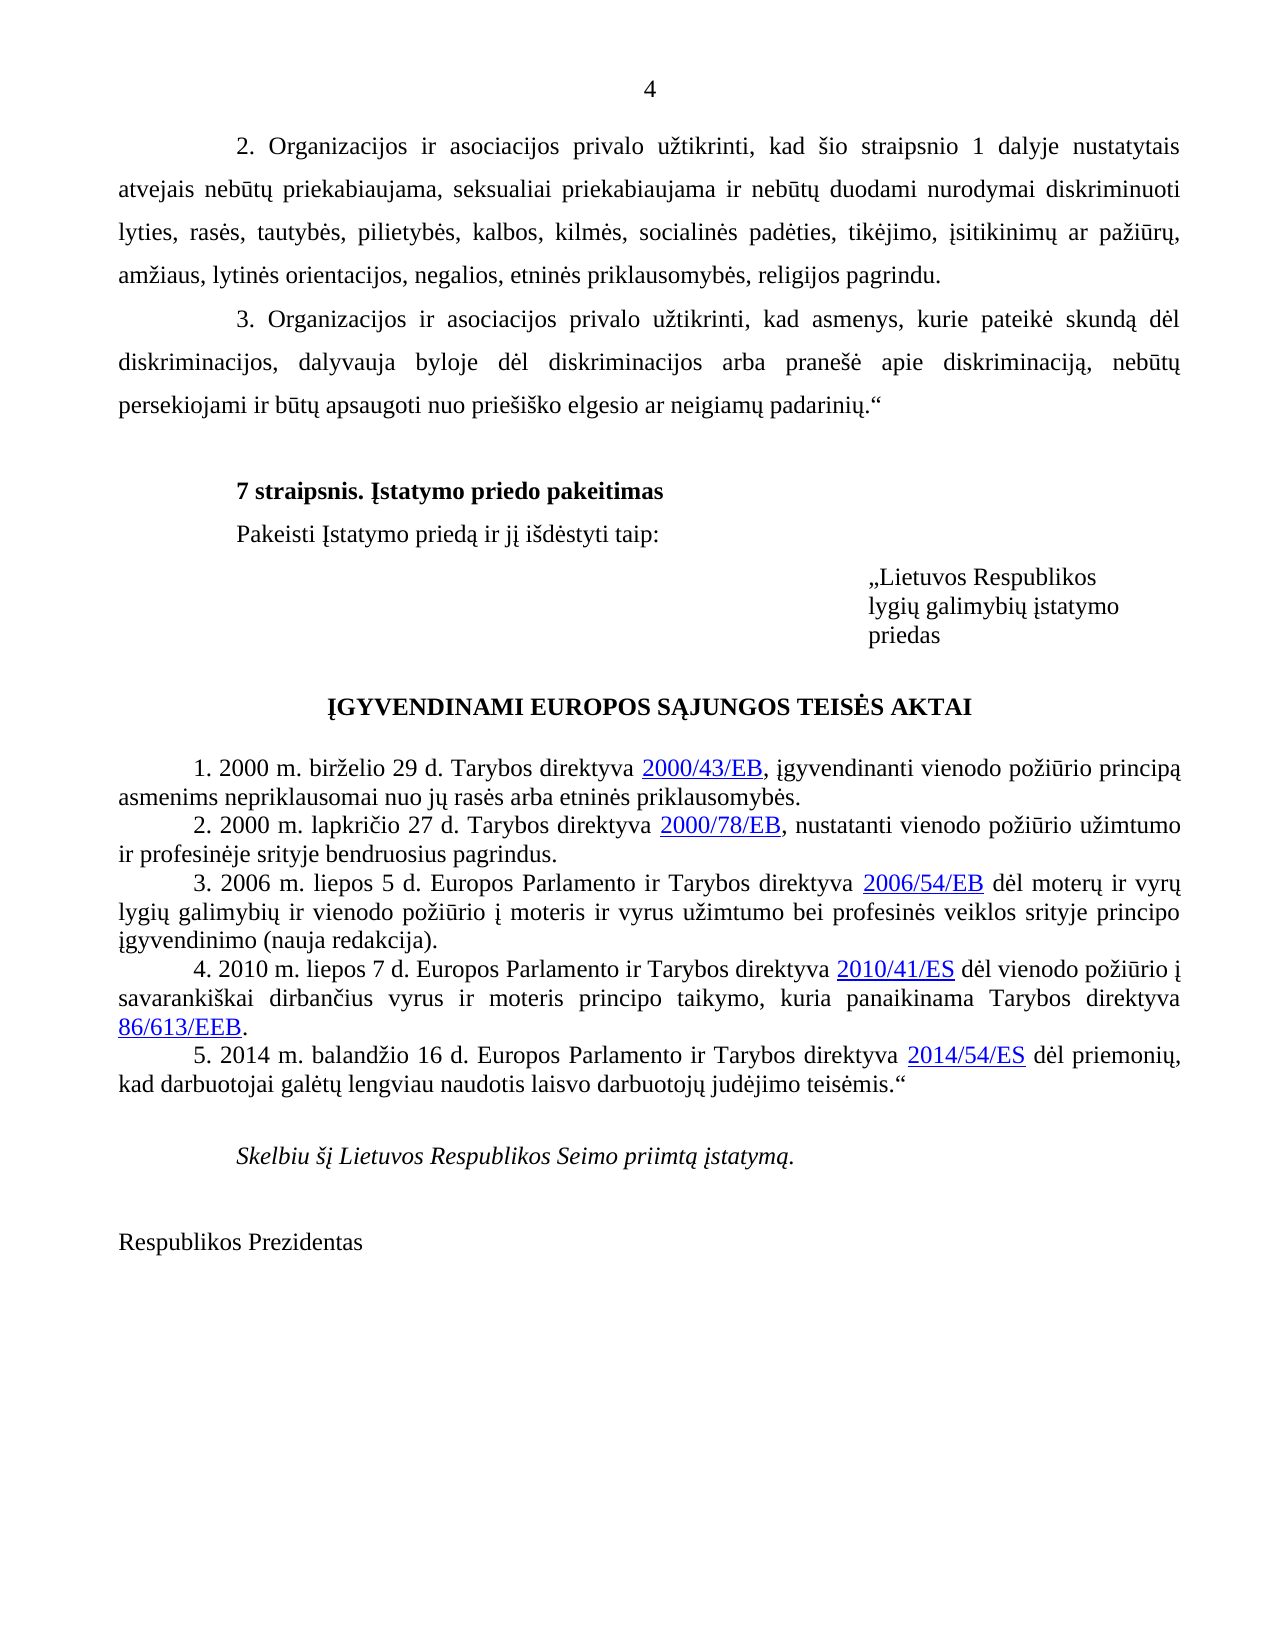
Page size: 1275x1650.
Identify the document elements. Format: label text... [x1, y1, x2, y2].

text lygių galimybių įstatymo [118, 591, 1181, 620]
text 2. Organizacijos ir asociacijos privalo užtikrinti, kad šio straipsnio 1 dalyje nustatytais atvejais nebūtų priekabiaujama, seksualiai priekabiaujama ir nebūtų duodami nurodymai diskriminuoti lyties, rasės, tautybės, pilietybės, kalbos, kilmės, socialinės padėties, tikėjimo, įsitikinimų ar pažiūrų, amžiaus, lytinės orientacijos, negalios, etninės priklausomybės, religijos pagrindu. [118, 131, 1181, 289]
text Pakeisti Įstatymo priedą ir jį išdėstyti taip: [118, 519, 1181, 548]
text 2. 2000 m. lapkričio 27 d. Tarybos direktyva 2000/78/EB, nustatanti vienodo požiūrio užimtumo ir profesinėje srityje bendruosius pagrindus. [118, 811, 1181, 868]
text 3. 2006 m. liepos 5 d. Europos Parlamento ir Tarybos direktyva 2006/54/EB dėl moterų ir vyrų lygių galimybių ir vienodo požiūrio į moteris ir vyrus užimtumo bei profesinės veiklos srityje principo įgyvendinimo (nauja redakcija). [118, 868, 1181, 954]
text ĮGYVENDINAMI EUROPOS SĄJUNGOS TEISĖS AKTAI [118, 692, 1181, 721]
text Respublikos Prezidentas [118, 1227, 1181, 1256]
text 5. 2014 m. balandžio 16 d. Europos Parlamento ir Tarybos direktyva 2014/54/ES dėl priemonių, kad darbuotojai galėtų lengviau naudotis laisvo darbuotojų judėjimo teisėmis.“ [118, 1041, 1181, 1098]
text 3. Organizacijos ir asociacijos privalo užtikrinti, kad asmenys, kurie pateikė skundą dėl diskriminacijos, dalyvauja byloje dėl diskriminacijos arba pranešė apie diskriminaciją, nebūtų persekiojami ir būtų apsaugoti nuo priešiško elgesio ar neigiamų padarinių.“ [118, 304, 1181, 419]
text priedas [118, 620, 1181, 649]
text „Lietuvos Respublikos [118, 562, 1181, 591]
text 1. 2000 m. birželio 29 d. Tarybos direktyva 2000/43/EB, įgyvendinanti vienodo požiūrio principą asmenims nepriklausomai nuo jų rasės arba etninės priklausomybės. [118, 753, 1181, 811]
text 7 straipsnis. Įstatymo priedo pakeitimas [118, 476, 1181, 505]
text 4. 2010 m. liepos 7 d. Europos Parlamento ir Tarybos direktyva 2010/41/ES dėl vienodo požiūrio į savarankiškai dirbančius vyrus ir moteris principo taikymo, kuria panaikinama Tarybos direktyva 86/613/EEB. [118, 954, 1181, 1041]
text Skelbiu šį Lietuvos Respublikos Seimo priimtą įstatymą. [118, 1141, 1181, 1170]
